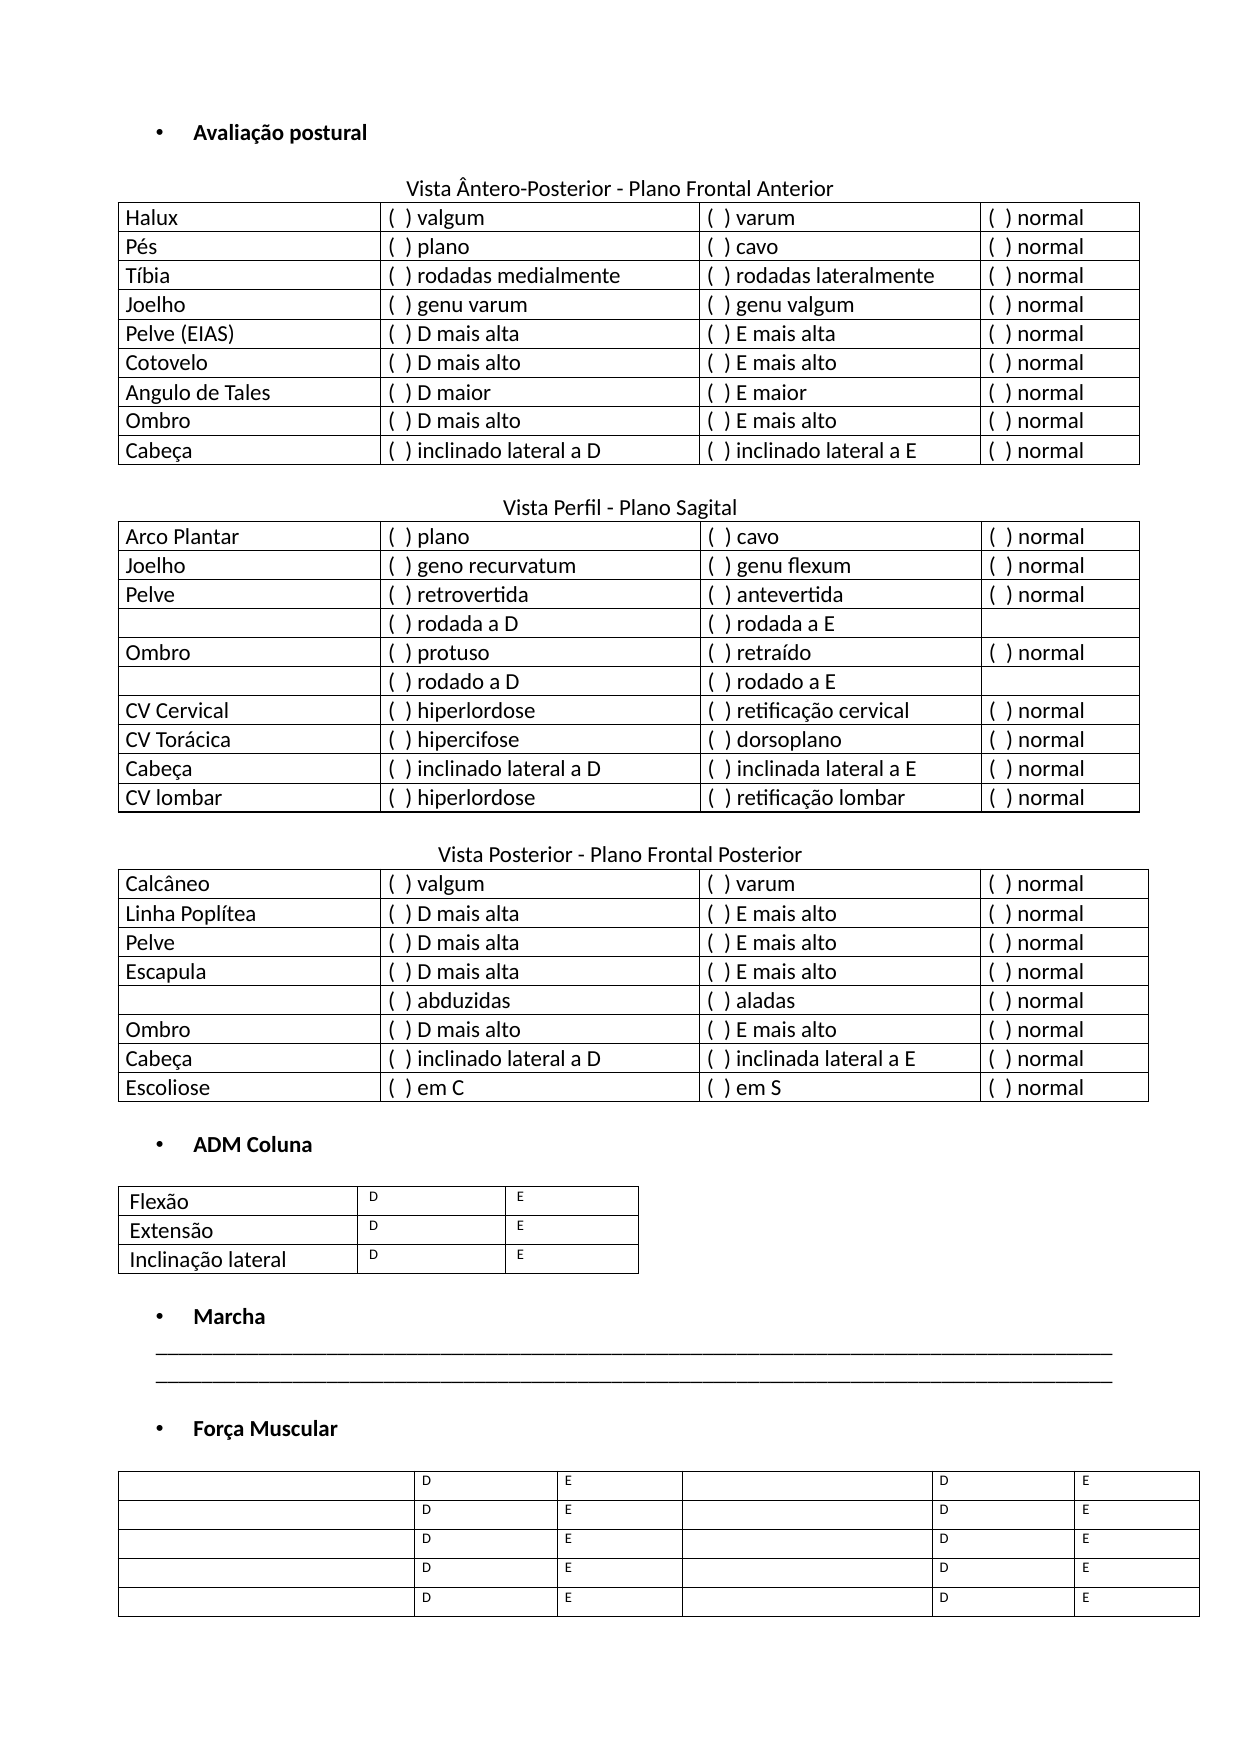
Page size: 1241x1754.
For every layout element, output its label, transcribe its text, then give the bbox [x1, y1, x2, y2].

table_header Arco Plantar [119, 522, 380, 550]
table_header E [558, 1472, 682, 1499]
table_cell CV Cervical [119, 696, 380, 724]
table_cell D [415, 1530, 557, 1558]
table_header D [415, 1472, 557, 1499]
table_cell E [1075, 1559, 1199, 1587]
table_cell ( ) genu valgum [700, 290, 980, 318]
table_cell ( ) rodada a E [701, 609, 981, 637]
table_cell ( ) abduzidas [381, 986, 699, 1014]
table_cell Pés [119, 232, 380, 260]
table_cell ( ) em C [381, 1073, 699, 1101]
table_cell ( ) D mais alto [381, 407, 699, 435]
table_cell ( ) rodadas medialmente [381, 261, 699, 289]
table_cell ( ) normal [981, 261, 1139, 289]
table_cell ( ) rodado a D [381, 667, 700, 695]
table_cell ( ) normal [982, 784, 1139, 811]
table_cell [119, 1559, 414, 1587]
table_cell Escapula [119, 957, 380, 985]
table_cell [683, 1530, 932, 1558]
table_cell ( ) normal [981, 407, 1139, 435]
table_cell ( ) normal [981, 957, 1148, 985]
table_header Flexão [119, 1187, 357, 1215]
table_cell Linha Poplítea [119, 899, 380, 927]
table_cell [683, 1501, 932, 1529]
table_cell CV Torácica [119, 725, 380, 753]
text ________________________________________________________________________________________________________________________________________________________________________ [156, 1330, 1122, 1386]
table_cell ( ) inclinado lateral a D [381, 1044, 699, 1072]
table_cell ( ) D mais alto [381, 1015, 699, 1043]
table_cell ( ) E mais alto [700, 407, 980, 435]
list Força Muscular [156, 1414, 1122, 1442]
table_cell ( ) E mais alto [700, 1015, 980, 1043]
text Vista Posterior - Plano Frontal Posterior [118, 841, 1122, 868]
table_header ( ) valgum [381, 203, 699, 231]
table_cell E [558, 1530, 682, 1558]
table_cell Escoliose [119, 1073, 380, 1101]
list Marcha [156, 1302, 1122, 1330]
table_cell ( ) E mais alto [700, 928, 980, 956]
table_cell [982, 609, 1139, 637]
table_cell Angulo de Tales [119, 378, 380, 406]
table_cell ( ) normal [981, 1073, 1148, 1101]
table_cell ( ) inclinada lateral a E [700, 1044, 980, 1072]
table_cell ( ) cavo [700, 232, 980, 260]
table_header Calcâneo [119, 870, 380, 898]
table_cell ( ) normal [982, 696, 1139, 724]
table_cell ( ) E mais alto [700, 899, 980, 927]
table_header ( ) varum [700, 203, 980, 231]
table_cell ( ) rodadas lateralmente [700, 261, 980, 289]
table_cell E [558, 1588, 682, 1616]
table_cell [683, 1588, 932, 1616]
table_cell D [358, 1216, 505, 1244]
table_cell ( ) aladas [700, 986, 980, 1014]
table_cell ( ) inclinado lateral a E [700, 436, 980, 464]
table_cell D [358, 1245, 505, 1273]
table_header [119, 1472, 414, 1499]
table_cell ( ) normal [981, 320, 1139, 347]
text Vista Ântero-Posterior - Plano Frontal Anterior [118, 174, 1122, 202]
table_cell D [933, 1588, 1074, 1616]
table_cell ( ) retrovertida [381, 580, 700, 608]
table_cell ( ) E maior [700, 378, 980, 406]
table_cell ( ) hipercifose [381, 725, 700, 753]
table_cell Cotovelo [119, 349, 380, 377]
table_cell ( ) plano [381, 232, 699, 260]
table_cell ( ) normal [981, 1044, 1148, 1072]
table_cell ( ) E mais alta [700, 320, 980, 347]
table_header ( ) cavo [701, 522, 981, 550]
table_header ( ) plano [381, 522, 700, 550]
table_cell ( ) retificação cervical [701, 696, 981, 724]
table_cell E [1075, 1530, 1199, 1558]
table_cell E [1075, 1501, 1199, 1529]
table_cell ( ) em S [700, 1073, 980, 1101]
table_header ( ) valgum [381, 870, 699, 898]
table_cell ( ) rodado a E [701, 667, 981, 695]
table_cell [683, 1559, 932, 1587]
table_cell D [415, 1588, 557, 1616]
table_cell Joelho [119, 290, 380, 318]
table_cell ( ) D mais alta [381, 320, 699, 347]
table_cell [119, 986, 380, 1014]
table_header D [933, 1472, 1074, 1499]
table_cell ( ) retraído [701, 638, 981, 666]
table_cell ( ) normal [981, 899, 1148, 927]
table_cell Cabeça [119, 754, 380, 782]
table_header ( ) normal [982, 522, 1139, 550]
table_header ( ) normal [981, 870, 1148, 898]
table_cell ( ) genu varum [381, 290, 699, 318]
table_header D [358, 1187, 505, 1215]
table_cell [119, 667, 380, 695]
table_cell Cabeça [119, 436, 380, 464]
table_cell Ombro [119, 638, 380, 666]
table_cell D [415, 1559, 557, 1587]
table_cell ( ) normal [981, 232, 1139, 260]
table_cell ( ) protuso [381, 638, 700, 666]
table_cell ( ) normal [981, 436, 1139, 464]
table_cell ( ) dorsoplano [701, 725, 981, 753]
table_header Halux [119, 203, 380, 231]
table_header ( ) varum [700, 870, 980, 898]
table_cell E [558, 1501, 682, 1529]
table_cell Pelve (EIAS) [119, 320, 380, 347]
table_cell ( ) normal [982, 725, 1139, 753]
table_cell Inclinação lateral [119, 1245, 357, 1273]
table_cell Ombro [119, 1015, 380, 1043]
table_cell ( ) inclinado lateral a D [381, 436, 699, 464]
table_cell ( ) D mais alto [381, 349, 699, 377]
table_cell CV lombar [119, 784, 380, 811]
table_cell ( ) normal [982, 580, 1139, 608]
table_cell ( ) genu flexum [701, 551, 981, 579]
table_cell ( ) normal [981, 986, 1148, 1014]
table_cell ( ) antevertida [701, 580, 981, 608]
table_cell ( ) D mais alta [381, 957, 699, 985]
table_cell ( ) normal [982, 638, 1139, 666]
list Avaliação postural [156, 118, 1122, 146]
table_cell E [506, 1216, 638, 1244]
table_header [683, 1472, 932, 1499]
table_cell ( ) normal [981, 290, 1139, 318]
table_cell ( ) D maior [381, 378, 699, 406]
table_cell [119, 1501, 414, 1529]
table_cell ( ) rodada a D [381, 609, 700, 637]
table_cell [119, 609, 380, 637]
table_header E [1075, 1472, 1199, 1499]
table_cell ( ) normal [981, 928, 1148, 956]
list ADM Coluna [156, 1130, 1122, 1158]
table_cell Extensão [119, 1216, 357, 1244]
table_cell ( ) normal [982, 754, 1139, 782]
table_header ( ) normal [981, 203, 1139, 231]
table_cell Tíbia [119, 261, 380, 289]
text Vista Perfil - Plano Sagital [118, 493, 1122, 521]
table_cell ( ) D mais alta [381, 928, 699, 956]
table_cell ( ) normal [981, 1015, 1148, 1043]
table_cell ( ) hiperlordose [381, 784, 700, 811]
table_cell ( ) inclinada lateral a E [701, 754, 981, 782]
table_cell ( ) D mais alta [381, 899, 699, 927]
table_cell Pelve [119, 580, 380, 608]
table_cell D [933, 1530, 1074, 1558]
table_cell D [933, 1559, 1074, 1587]
table_cell [119, 1588, 414, 1616]
table_cell ( ) normal [982, 551, 1139, 579]
table_cell ( ) geno recurvatum [381, 551, 700, 579]
table_cell Cabeça [119, 1044, 380, 1072]
table_cell ( ) normal [981, 378, 1139, 406]
table_cell Joelho [119, 551, 380, 579]
table_cell ( ) E mais alto [700, 957, 980, 985]
table_cell Ombro [119, 407, 380, 435]
table_cell D [933, 1501, 1074, 1529]
table_cell ( ) retificação lombar [701, 784, 981, 811]
table_header E [506, 1187, 638, 1215]
table_cell E [558, 1559, 682, 1587]
table_cell E [1075, 1588, 1199, 1616]
table_cell ( ) hiperlordose [381, 696, 700, 724]
table_cell Pelve [119, 928, 380, 956]
table_cell D [415, 1501, 557, 1529]
table_cell [982, 667, 1139, 695]
table_cell E [506, 1245, 638, 1273]
table_cell ( ) E mais alto [700, 349, 980, 377]
table_cell [119, 1530, 414, 1558]
table_cell ( ) inclinado lateral a D [381, 754, 700, 782]
table_cell ( ) normal [981, 349, 1139, 377]
